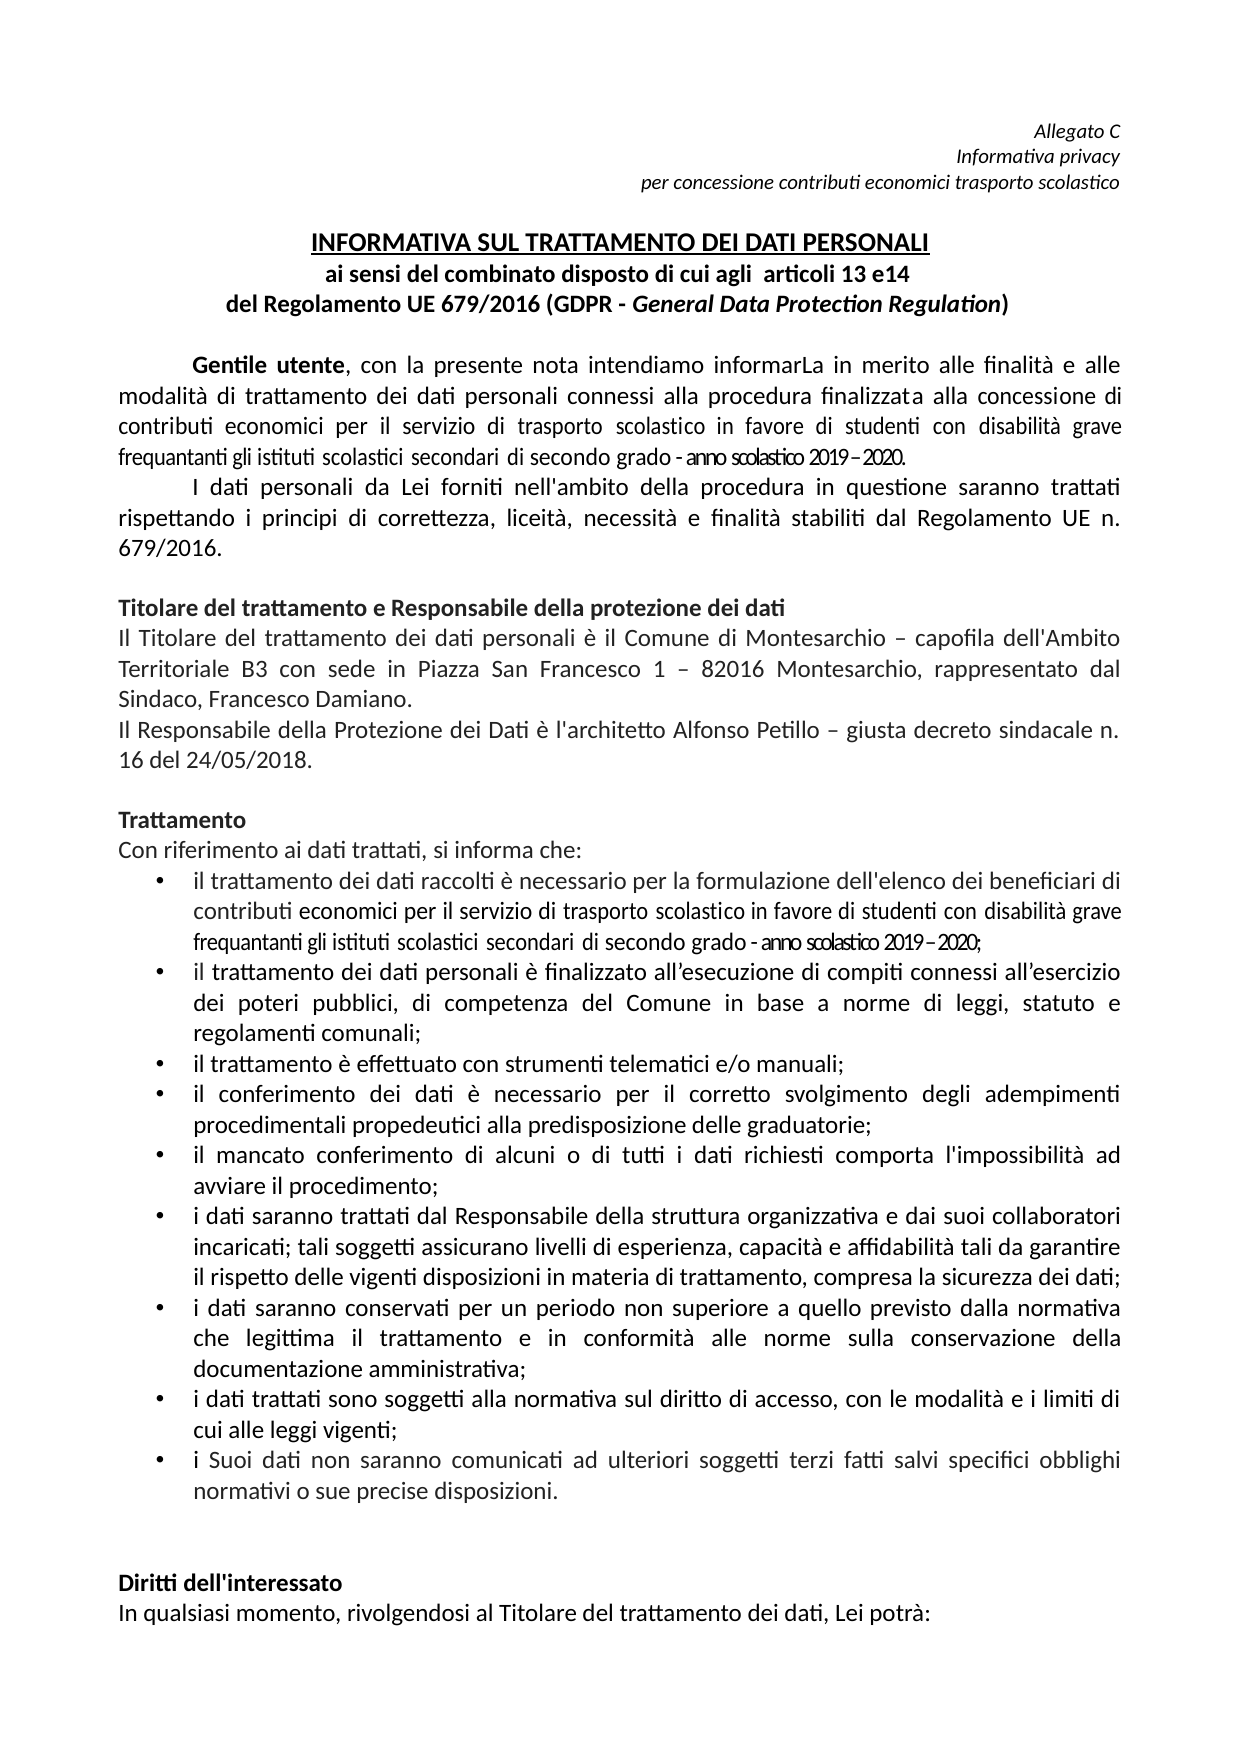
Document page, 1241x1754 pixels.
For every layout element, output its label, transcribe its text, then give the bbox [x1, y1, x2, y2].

text Il Titolare del trattamento dei dati personali è il Comune di Montesarchio – capofila dell'Ambito Territoriale B3 con sede in Piazza San Francesco 1 – 82016 Montesarchio, rappresentato dal Sindaco, Francesco Damiano. [118, 622, 1122, 714]
list il trattamento dei dati personali è finalizzato all’esecuzione di compiti connessi all’esercizio dei poteri pubblici, di competenza del Comune in base a norme di leggi, statuto e regolamenti comunali; [156, 956, 1122, 1048]
text Gentile utente, con la presente nota intendiamo informarLa in merito alle finalità e alle modalità di trattamento dei dati personali connessi alla procedura finalizzata alla concessione di contributi economici per il servizio di trasporto scolastico in favore di studenti con disabilità grave frequantanti gli istituti scolastici secondari di secondo grado - anno scolastico 2019 – 2020. [118, 349, 1122, 472]
list i dati trattati sono soggetti alla normativa sul diritto di accesso, con le modalità e i limiti di cui alle leggi vigenti; [156, 1384, 1122, 1445]
text Il Responsabile della Protezione dei Dati è l'architetto Alfonso Petillo – giusta decreto sindacale n. 16 del 24/05/2018. [118, 714, 1122, 775]
list il trattamento dei dati raccolti è necessario per la formulazione dell'elenco dei beneficiari di contributi economici per il servizio di trasporto scolastico in favore di studenti con disabilità grave frequantanti gli istituti scolastici secondari di secondo grado - anno scolastico 2019 – 2020; [156, 865, 1122, 956]
text I dati personali da Lei forniti nell'ambito della procedura in questione saranno trattati rispettando i principi di correttezza, liceità, necessità e finalità stabiliti dal Regolamento UE n. 679/2016. [118, 472, 1122, 563]
text INFORMATIVA SUL TRATTAMENTO DEI DATI PERSONALI [118, 225, 1122, 258]
text Titolare del trattamento e Responsabile della protezione dei dati [118, 592, 1122, 622]
text del Regolamento UE 679/2016 (GDPR - General Data Protection Regulation) [118, 288, 1122, 319]
text Informativa privacy [118, 143, 1122, 169]
text per concessione contributi economici trasporto scolastico [118, 169, 1122, 194]
text Trattamento [118, 804, 1122, 834]
text Allegato C [118, 118, 1122, 143]
list i dati saranno conservati per un periodo non superiore a quello previsto dalla normativa che legittima il trattamento e in conformità alle norme sulla conservazione della documentazione amministrativa; [156, 1292, 1122, 1384]
list il conferimento dei dati è necessario per il corretto svolgimento degli adempimenti procedimentali propedeutici alla predisposizione delle graduatorie; [156, 1078, 1122, 1139]
text In qualsiasi momento, rivolgendosi al Titolare del trattamento dei dati, Lei potrà: [118, 1597, 1122, 1628]
text ai sensi del combinato disposto di cui agli articoli 13 e14 [118, 258, 1122, 288]
text Con riferimento ai dati trattati, si informa che: [118, 834, 1122, 865]
list il mancato conferimento di alcuni o di tutti i dati richiesti comporta l'impossibilità ad avviare il procedimento; [156, 1139, 1122, 1201]
text Diritti dell'interessato [118, 1567, 1122, 1597]
list i dati saranno trattati dal Responsabile della struttura organizzativa e dai suoi collaboratori incaricati; tali soggetti assicurano livelli di esperienza, capacità e affidabilità tali da garantire il rispetto delle vigenti disposizioni in materia di trattamento, compresa la sicurezza dei dati; [156, 1201, 1122, 1292]
list il trattamento è effettuato con strumenti telematici e/o manuali; [156, 1048, 1122, 1078]
list i Suoi dati non saranno comunicati ad ulteriori soggetti terzi fatti salvi specifici obblighi normativi o sue precise disposizioni. [156, 1445, 1122, 1506]
